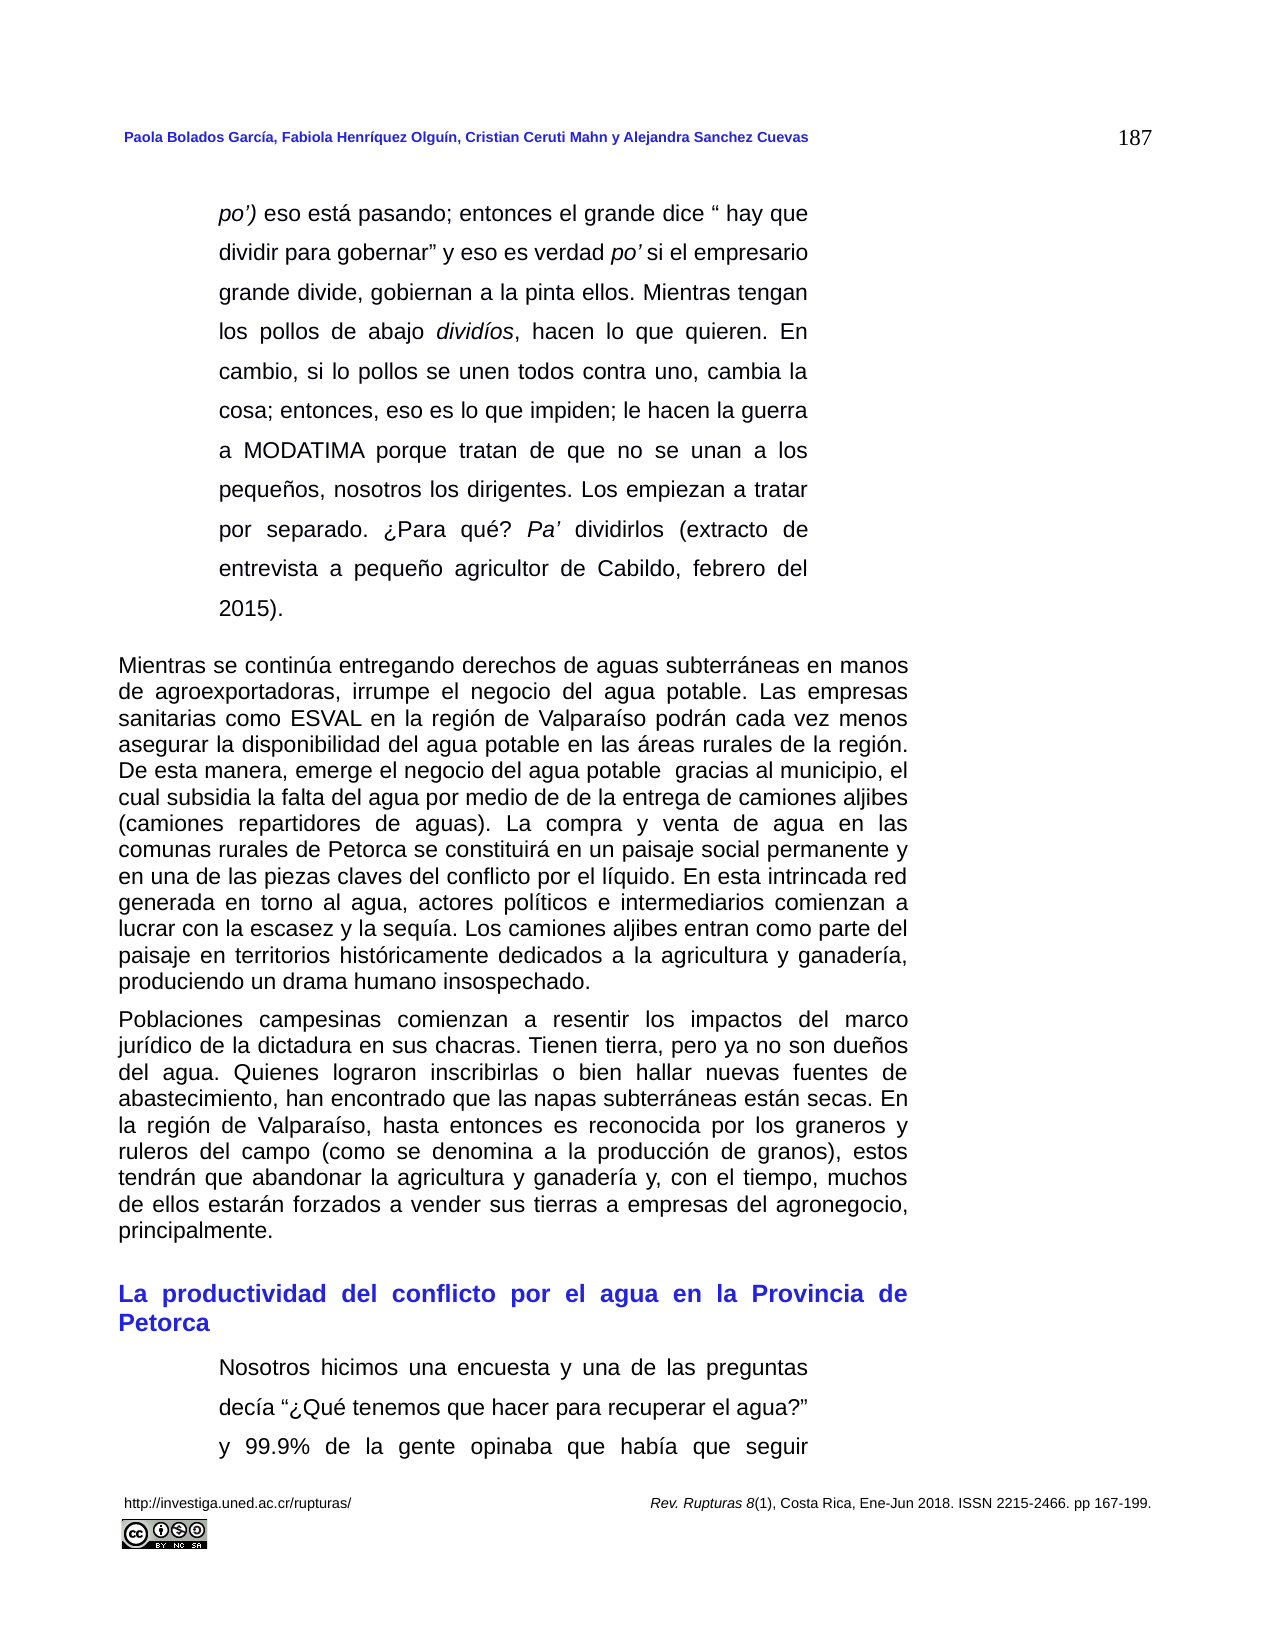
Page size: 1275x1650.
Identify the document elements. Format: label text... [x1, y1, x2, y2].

subtitle La productividad del conflicto por el agua en la Provincia de Petorca [118, 1279, 909, 1336]
text po’) eso está pasando; entonces el grande dice “ hay que dividir para gobernar” y eso es verdad po’ si el empresario grande divide, gobiernan a la pinta ellos. Mientras tengan los pollos de abajo dividíos, hacen lo que quieren. En cambio, si lo pollos se unen todos contra uno, cambia la cosa; entonces, eso es lo que impiden; le hacen la guerra a MODATIMA porque tratan de que no se unan a los pequeños, nosotros los dirigentes. Los empiezan a tratar por separado. ¿Para qué? Pa’ dividirlos (extracto de entrevista a pequeño agricultor de Cabildo, febrero del 2015). [218, 200, 808, 621]
text Nosotros hicimos una encuesta y una de las preguntas decía “¿Qué tenemos que hacer para recuperar el agua?” y 99.9% de la gente opinaba que había que seguir [218, 1354, 808, 1459]
picture [121, 1519, 208, 1549]
text Mientras se continúa entregando derechos de aguas subterráneas en manos de agroexportadoras, irrumpe el negocio del agua potable. Las empresas sanitarias como ESVAL en la región de Valparaíso podrán cada vez menos asegurar la disponibilidad del agua potable en las áreas rurales de la región. De esta manera, emerge el negocio del agua potable gracias al municipio, el cual subsidia la falta del agua por medio de de la entrega de camiones aljibes (camiones repartidores de aguas). La compra y venta de agua en las comunas rurales de Petorca se constituirá en un paisaje social permanente y en una de las piezas claves del conflicto por el líquido. En esta intrincada red generada en torno al agua, actores políticos e intermediarios comienzan a lucrar con la escasez y la sequía. Los camiones aljibes entran como parte del paisaje en territorios históricamente dedicados a la agricultura y ganadería, produciendo un drama humano insospechado. [118, 652, 909, 994]
text Poblaciones campesinas comienzan a resentir los impactos del marco jurídico de la dictadura en sus chacras. Tienen tierra, pero ya no son dueños del agua. Quienes lograron inscribirlas o bien hallar nuevas fuentes de abastecimiento, han encontrado que las napas subterráneas están secas. En la región de Valparaíso, hasta entonces es reconocida por los graneros y ruleros del campo (como se denomina a la producción de granos), estos tendrán que abandonar la agricultura y ganadería y, con el tiempo, muchos de ellos estarán forzados a vender sus tierras a empresas del agronegocio, principalmente. [118, 1006, 909, 1243]
